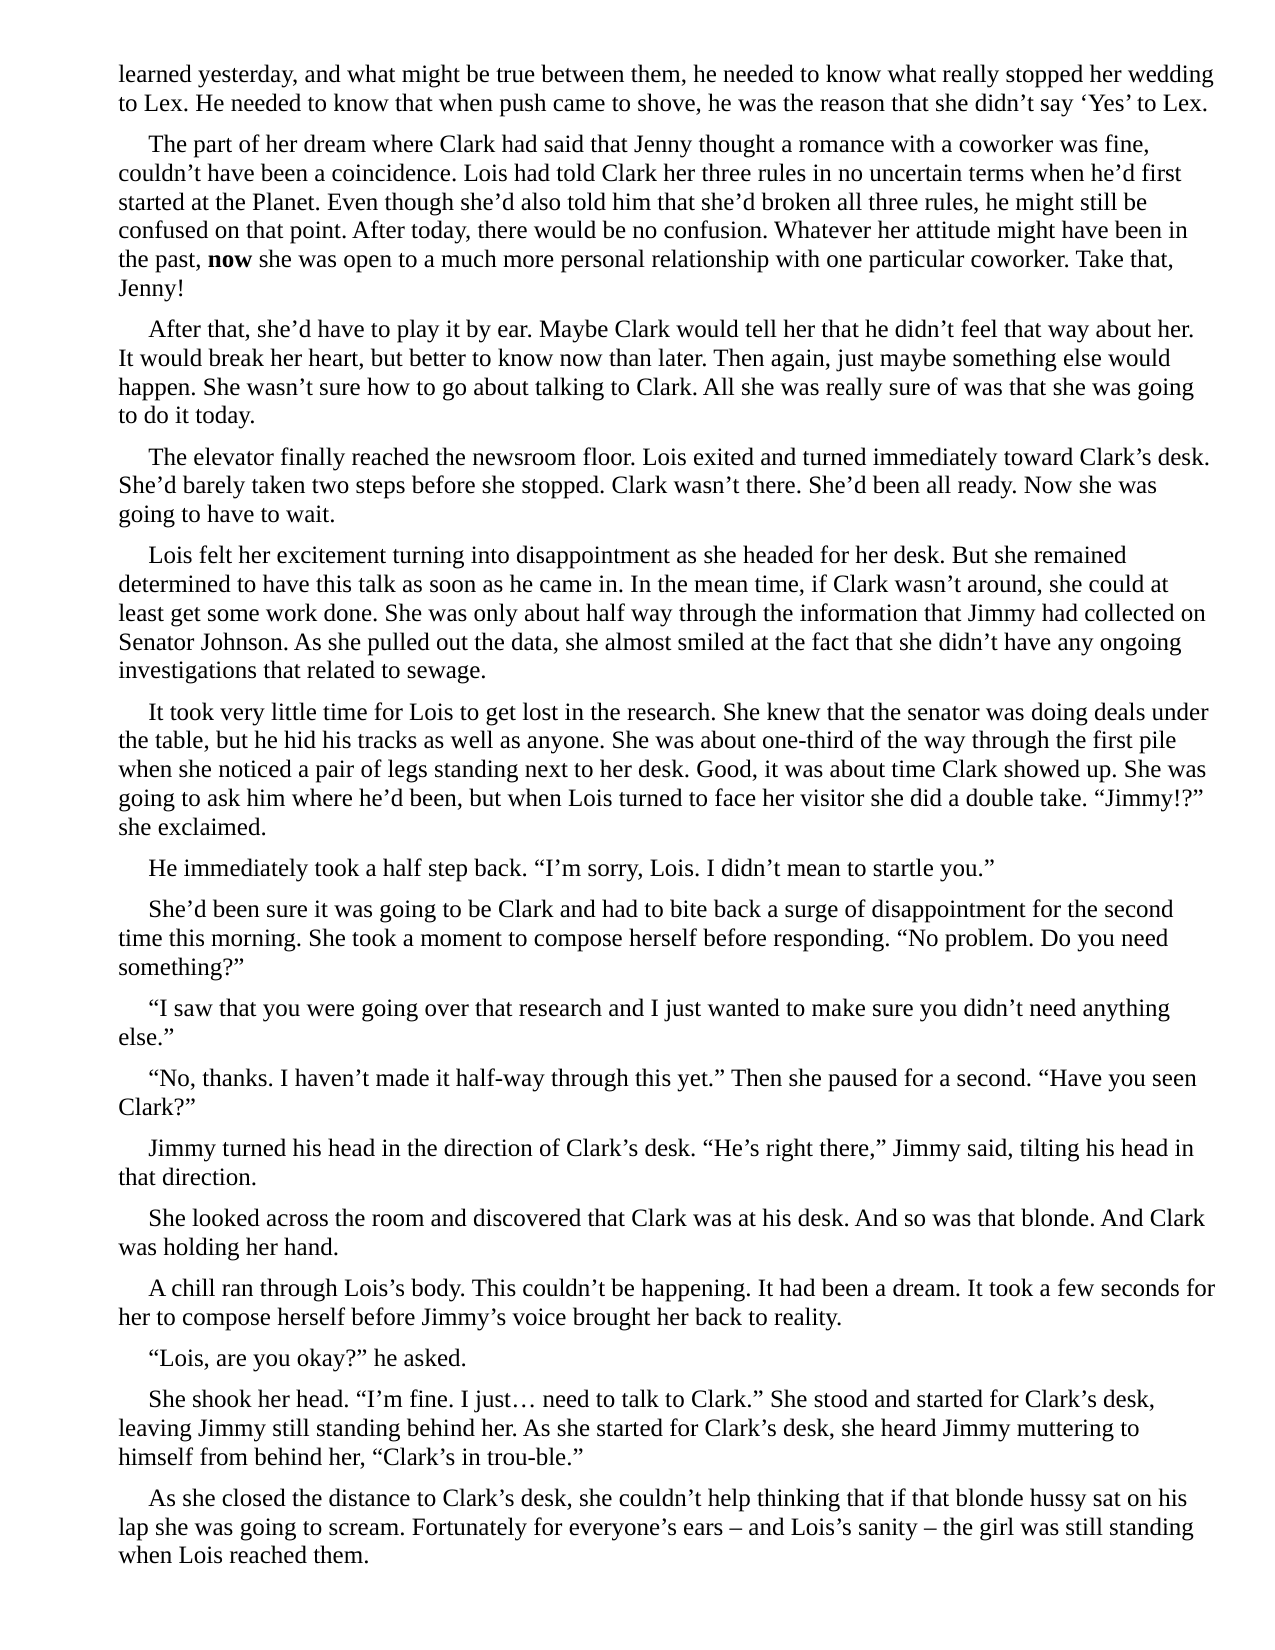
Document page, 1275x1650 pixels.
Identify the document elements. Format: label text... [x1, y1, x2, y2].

text The part of her dream where Clark had said that Jenny thought a romance with a coworker was fine, couldn’t have been a coincidence. Lois had told Clark her three rules in no uncertain terms when he’d first started at the Planet. Even though she’d also told him that she’d broken all three rules, he might still be confused on that point. After today, there would be no confusion. Whatever her attitude might have been in the past, now she was open to a much more personal relationship with one particular coworker. Take that, Jenny! [118, 129, 1216, 302]
text He immediately took a half step back. “I’m sorry, Lois. I didn’t mean to startle you.” [118, 853, 1216, 882]
text learned yesterday, and what might be true between them, he needed to know what really stopped her wedding to Lex. He needed to know that when push came to shove, he was the reason that she didn’t say ‘Yes’ to Lex. [118, 59, 1216, 117]
text The elevator finally reached the newsroom floor. Lois exited and turned immediately toward Clark’s desk. She’d barely taken two steps before she stopped. Clark wasn’t there. She’d been all ready. Now she was going to have to wait. [118, 442, 1216, 528]
text After that, she’d have to play it by ear. Maybe Clark would tell her that he didn’t feel that way about her. It would break her heart, but better to know now than later. Then again, just maybe something else would happen. She wasn’t sure how to go about talking to Clark. All she was really sure of was that she was going to do it today. [118, 314, 1216, 429]
text “Lois, are you okay?” he asked. [118, 1343, 1216, 1372]
text It took very little time for Lois to get lost in the research. She knew that the senator was doing deals under the table, but he hid his tracks as well as anyone. She was about one-third of the way through the first pile when she noticed a pair of legs standing next to her desk. Good, it was about time Clark showed up. She was going to ask him where he’d been, but when Lois turned to face her visitor she did a double take. “Jimmy!?” she exclaimed. [118, 697, 1216, 840]
text She looked across the room and discovered that Clark was at his desk. And so was that blonde. And Clark was holding her hand. [118, 1203, 1216, 1260]
text She’d been sure it was going to be Clark and had to bite back a surge of disappointment for the second time this morning. She took a moment to compose herself before responding. “No problem. Do you need something?” [118, 894, 1216, 980]
text “No, thanks. I haven’t made it half-way through this yet.” Then she paused for a second. “Have you seen Clark?” [118, 1063, 1216, 1120]
text Jimmy turned his head in the direction of Clark’s desk. “He’s right there,” Jimmy said, tilting his head in that direction. [118, 1133, 1216, 1190]
text Lois felt her excitement turning into disappointment as she headed for her desk. But she remained determined to have this talk as soon as he came in. In the mean time, if Clark wasn’t around, she could at least get some work done. She was only about half way through the information that Jimmy had collected on Senator Johnson. As she pulled out the data, she almost smiled at the fact that she didn’t have any ongoing investigations that related to sewage. [118, 540, 1216, 684]
text As she closed the distance to Clark’s desk, she couldn’t help thinking that if that blonde hussy sat on his lap she was going to scream. Fortunately for everyone’s ears – and Lois’s sanity – the girl was still standing when Lois reached them. [118, 1483, 1216, 1569]
text A chill ran through Lois’s body. This couldn’t be happening. It had been a dream. It took a few seconds for her to compose herself before Jimmy’s voice brought her back to reality. [118, 1273, 1216, 1330]
text She shook her head. “I’m fine. I just… need to talk to Clark.” She stood and started for Clark’s desk, leaving Jimmy still standing behind her. As she started for Clark’s desk, she heard Jimmy muttering to himself from behind her, “Clark’s in trou-ble.” [118, 1384, 1216, 1470]
text “I saw that you were going over that research and I just wanted to make sure you didn’t need anything else.” [118, 993, 1216, 1050]
